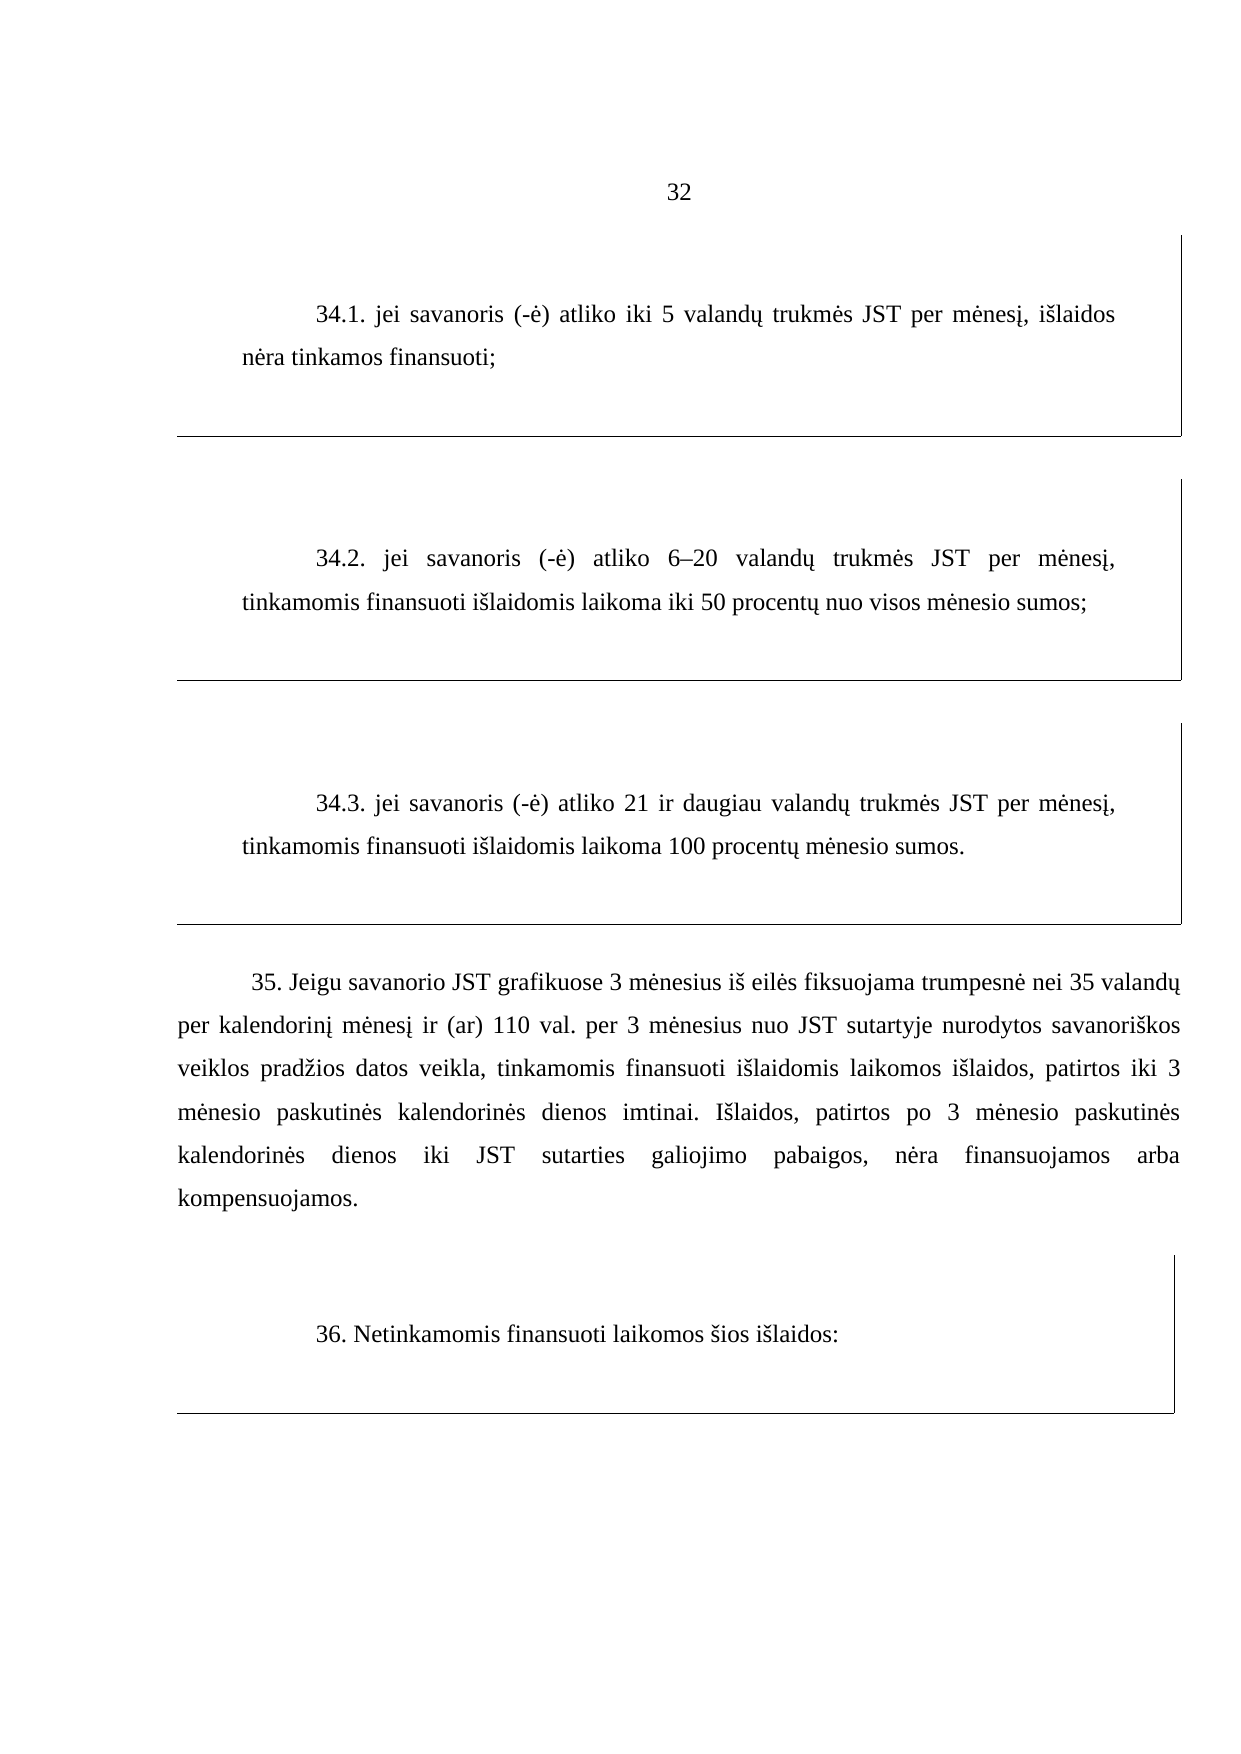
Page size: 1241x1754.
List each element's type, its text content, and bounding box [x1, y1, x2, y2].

text 34.1. jei savanoris (-ė) atliko iki 5 valandų trukmės JST per mėnesį, išlaidos nėra tinkamos finansuoti; [177, 235, 1181, 436]
text 35. Jeigu savanorio JST grafikuose 3 mėnesius iš eilės fiksuojama trumpesnė nei 35 valandų per kalendorinį mėnesį ir (ar) 110 val. per 3 mėnesius nuo JST sutartyje nurodytos savanoriškos veiklos pradžios datos veikla, tinkamomis finansuoti išlaidomis laikomos išlaidos, patirtos iki 3 mėnesio paskutinės kalendorinės dienos imtinai. Išlaidos, patirtos po 3 mėnesio paskutinės kalendorinės dienos iki JST sutarties galiojimo pabaigos, nėra finansuojamos arba kompensuojamos. [177, 967, 1181, 1212]
text 36. Netinkamomis finansuoti laikomos šios išlaidos: [177, 1255, 1174, 1413]
text 34.2. jei savanoris (-ė) atliko 6–20 valandų trukmės JST per mėnesį, tinkamomis finansuoti išlaidomis laikoma iki 50 procentų nuo visos mėnesio sumos; [177, 479, 1181, 680]
text 34.3. jei savanoris (-ė) atliko 21 ir daugiau valandų trukmės JST per mėnesį, tinkamomis finansuoti išlaidomis laikoma 100 procentų mėnesio sumos. [177, 723, 1181, 924]
